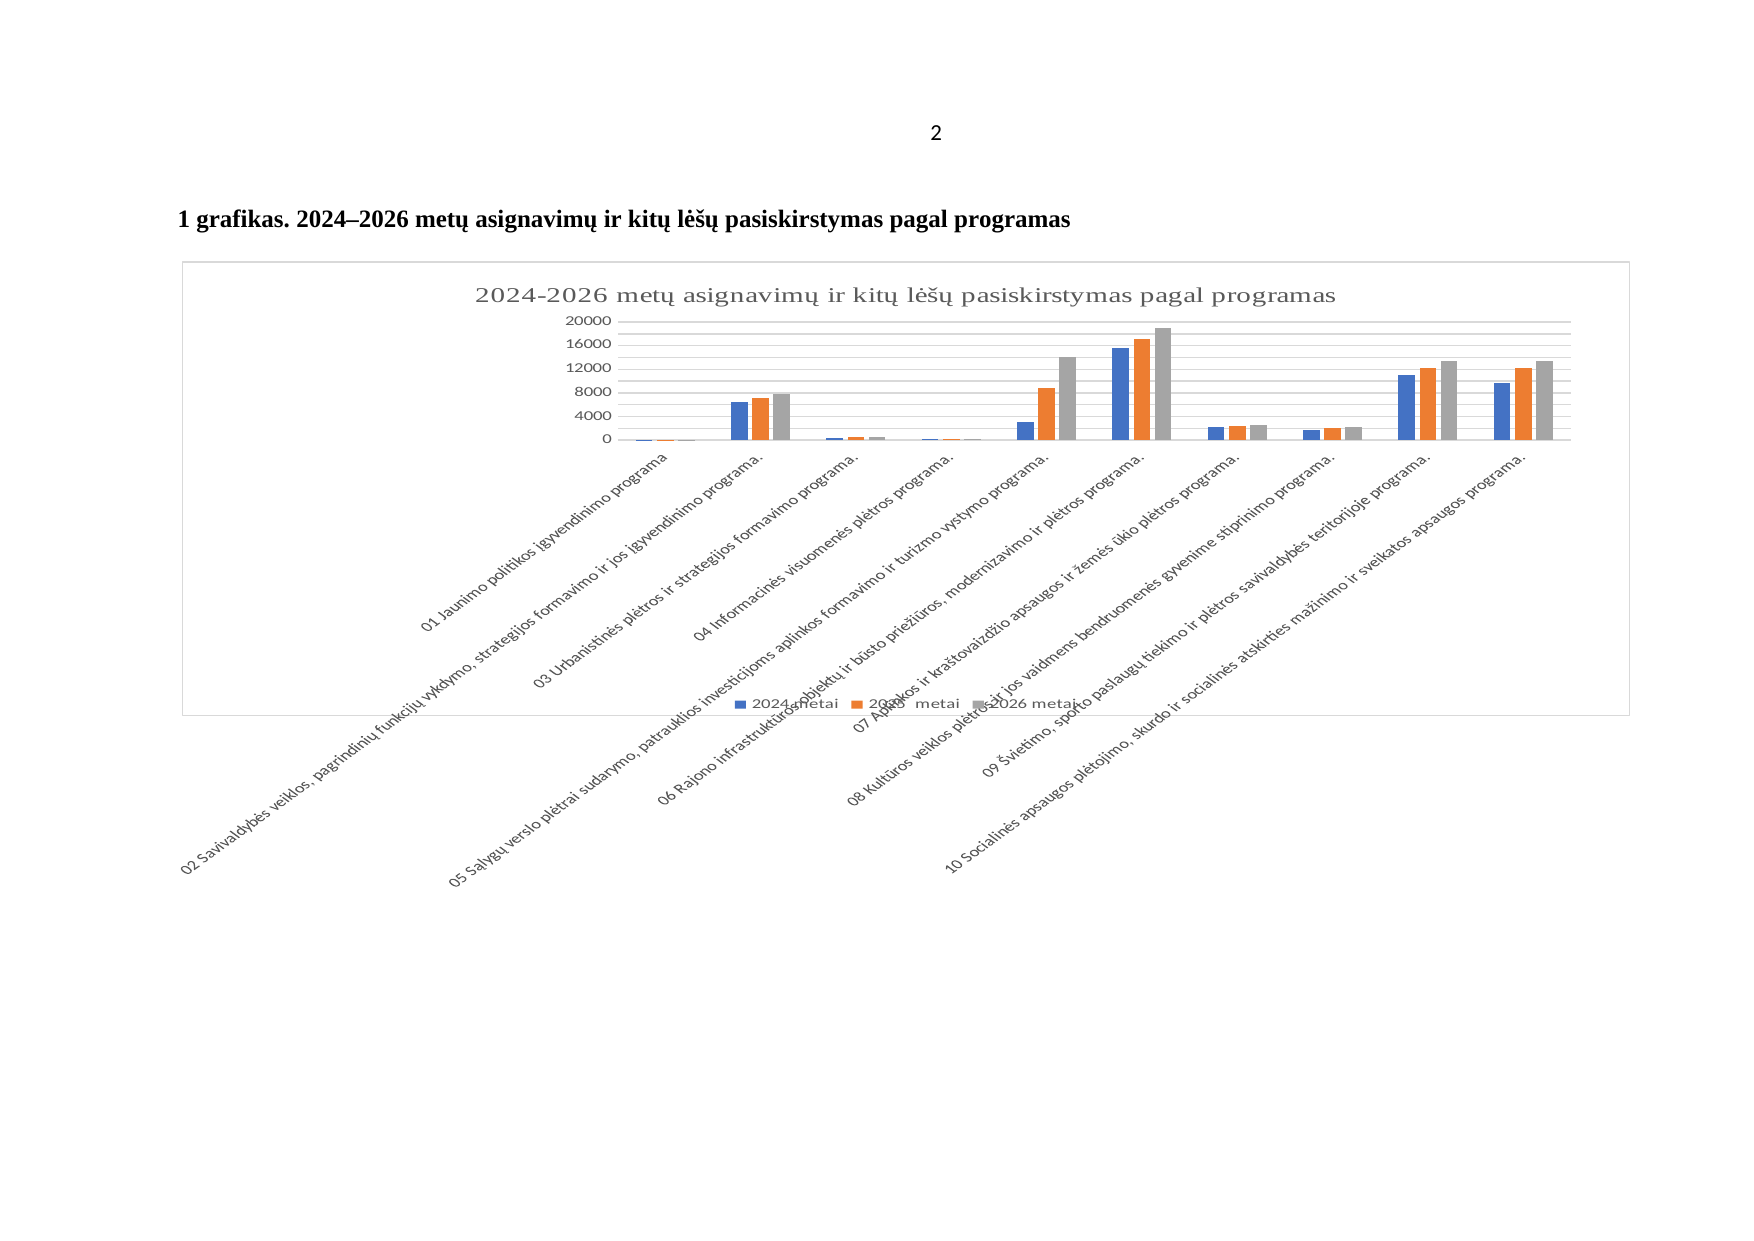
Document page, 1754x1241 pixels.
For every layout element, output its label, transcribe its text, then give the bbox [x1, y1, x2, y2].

text 1 grafikas. 2024–2026 metų asignavimų ir kitų lėšų pasiskirstymas pagal programas [177, 204, 1695, 232]
